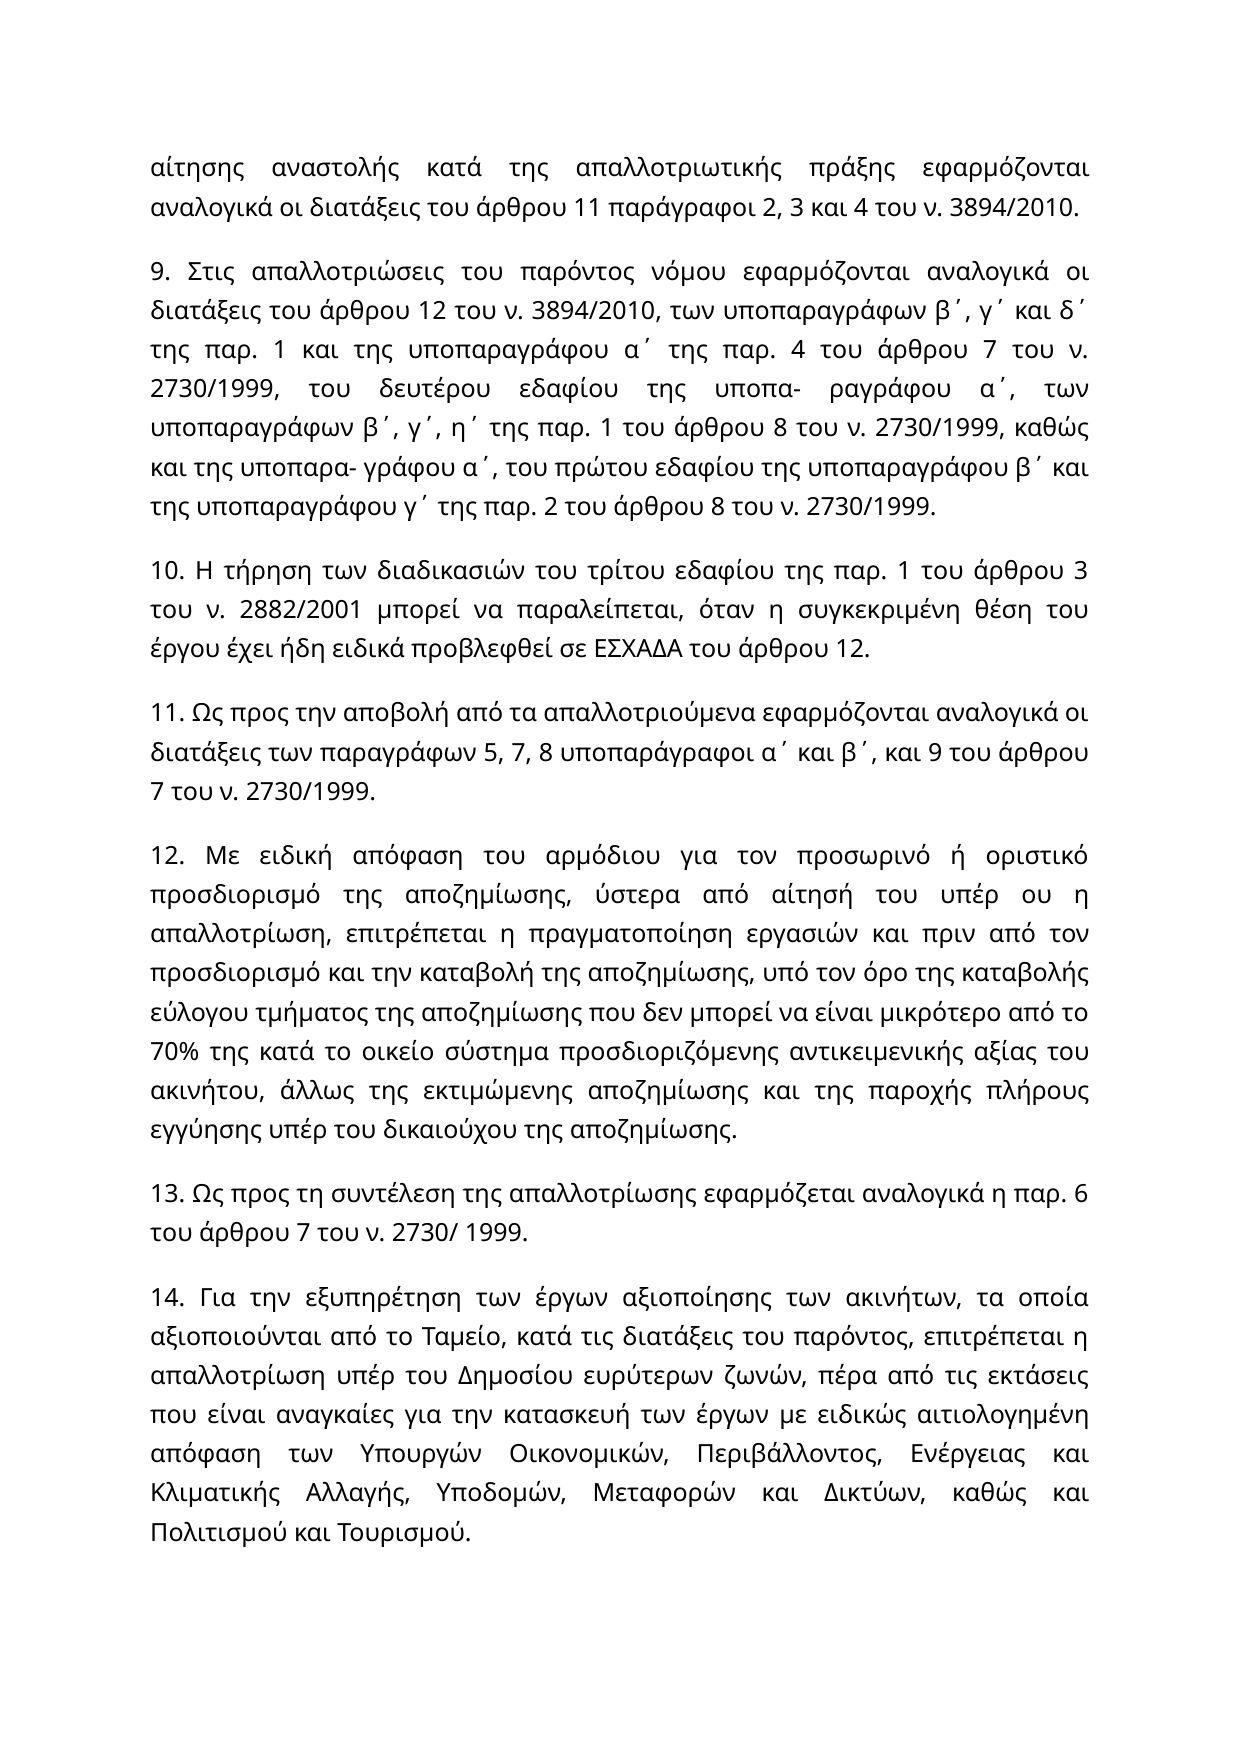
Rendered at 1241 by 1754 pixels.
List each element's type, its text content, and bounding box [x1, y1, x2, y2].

text 12. Με ειδική απόφαση του αρμόδιου για τον προσωρινό ή οριστικό προσδιορισμό της αποζημίωσης, ύστερα από αίτησή του υπέρ ου η απαλλοτρίωση, επιτρέπεται η πραγματοποίηση εργασιών και πριν από τον προσδιορισμό και την καταβολή της αποζημίωσης, υπό τον όρο της καταβολής εύλογου τμήματος της αποζημίωσης που δεν μπορεί να είναι μικρότερο από το 70% της κατά το οικείο σύστημα προσδιοριζόμενης αντικειμενικής αξίας του ακινήτου, άλλως της εκτιμώμενης αποζημίωσης και της παροχής πλήρους εγγύησης υπέρ του δικαιούχου της αποζημίωσης. [150, 837, 1090, 1146]
text 13. Ως προς τη συντέλεση της απαλλοτρίωσης εφαρμόζεται αναλογικά η παρ. 6 του άρθρου 7 του ν. 2730/ 1999. [150, 1176, 1090, 1249]
text 9. Στις απαλλοτριώσεις του παρόντος νόμου εφαρμόζονται αναλογικά οι διατάξεις του άρθρου 12 του ν. 3894/2010, των υποπαραγράφων β΄, γ΄ και δ΄ της παρ. 1 και της υποπαραγράφου α΄ της παρ. 4 του άρθρου 7 του ν. 2730/1999, του δευτέρου εδαφίου της υποπα- ραγράφου α΄, των υποπαραγράφων β΄, γ΄, η΄ της παρ. 1 του άρθρου 8 του ν. 2730/1999, καθώς και της υποπαρα- γράφου α΄, του πρώτου εδαφίου της υποπαραγράφου β΄ και της υποπαραγράφου γ΄ της παρ. 2 του άρθρου 8 του ν. 2730/1999. [150, 253, 1090, 522]
text 10. Η τήρηση των διαδικασιών του τρίτου εδαφίου της παρ. 1 του άρθρου 3 του ν. 2882/2001 μπορεί να παραλείπεται, όταν η συγκεκριμένη θέση του έργου έχει ήδη ειδικά προβλεφθεί σε ΕΣΧΑΔΑ του άρθρου 12. [150, 552, 1090, 665]
text 14. Για την εξυπηρέτηση των έργων αξιοποίησης των ακινήτων, τα οποία αξιοποιούνται από το Ταμείο, κατά τις διατάξεις του παρόντος, επιτρέπεται η απαλλοτρίωση υπέρ του Δημοσίου ευρύτερων ζωνών, πέρα από τις εκτάσεις που είναι αναγκαίες για την κατασκευή των έργων με ειδικώς αιτιολογημένη απόφαση των Υπουργών Οικονομικών, Περιβάλλοντος, Ενέργειας και Κλιματικής Αλλαγής, Υποδομών, Μεταφορών και Δικτύων, καθώς και Πολιτισμού και Τουρισμού. [150, 1279, 1090, 1548]
text αίτησης αναστολής κατά της απαλλοτριωτικής πράξης εφαρμόζονται αναλογικά οι διατάξεις του άρθρου 11 παράγραφοι 2, 3 και 4 του ν. 3894/2010. [150, 150, 1090, 223]
text 11. Ως προς την αποβολή από τα απαλλοτριούμενα εφαρμόζονται αναλογικά οι διατάξεις των παραγράφων 5, 7, 8 υποπαράγραφοι α΄ και β΄, και 9 του άρθρου 7 του ν. 2730/1999. [150, 695, 1090, 807]
